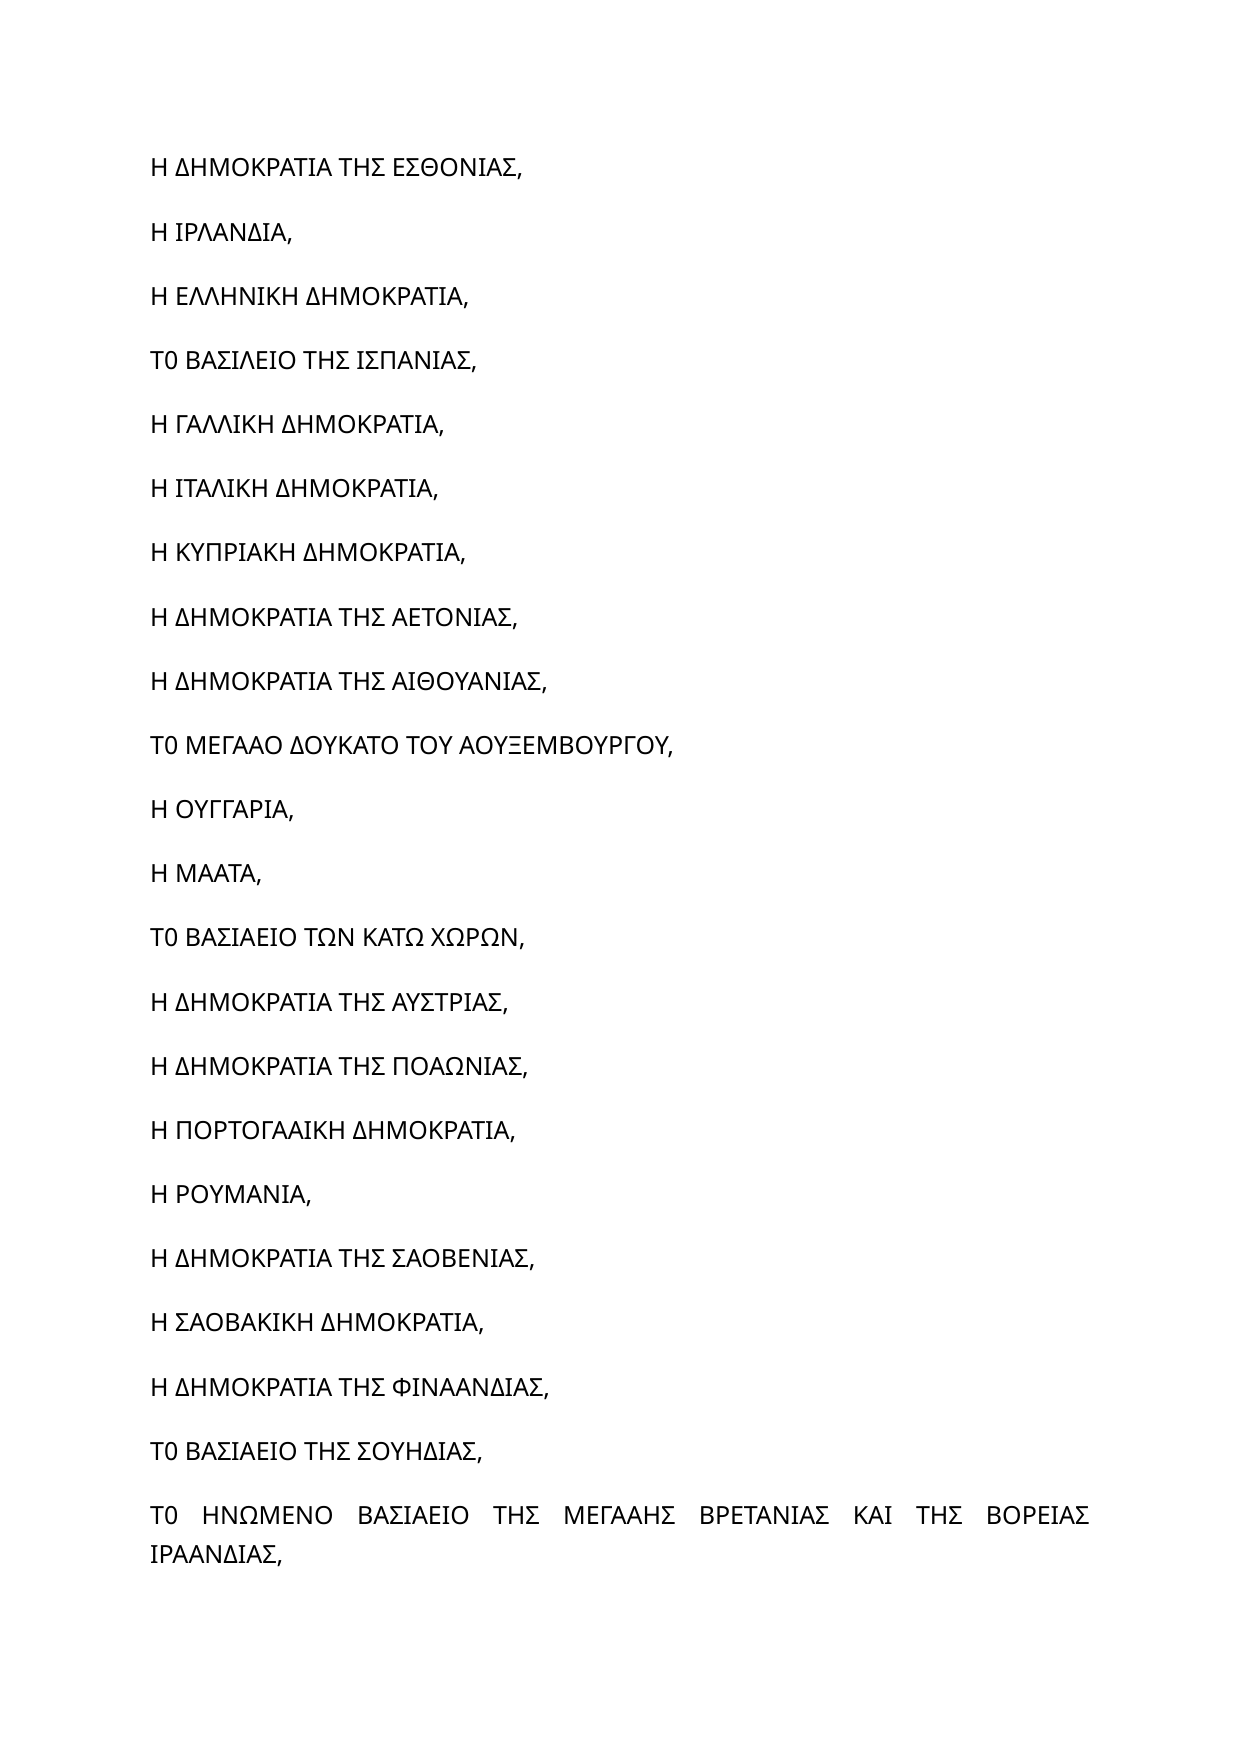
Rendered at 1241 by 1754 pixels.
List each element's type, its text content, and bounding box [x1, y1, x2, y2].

text Τ0 ΒΑΣΙΑΕΙΟ ΤΩΝ ΚΑΤΩ ΧΩΡΩΝ, [150, 920, 1090, 954]
text Η ΚΥΠΡΙΑΚΗ ΔΗΜΟΚΡΑΤΙΑ, [150, 535, 1090, 569]
text Η ΜΑΑΤΑ, [150, 856, 1090, 890]
text Η ΡΟΥΜΑΝΙΑ, [150, 1177, 1090, 1211]
text Τ0 ΜΕΓΑΑΟ ΔΟΥΚΑΤΟ ΤΟΥ ΑΟΥΞΕΜΒΟΥΡΓΟΥ, [150, 727, 1090, 762]
text Η ΔΗΜΟΚΡΑΤΙΑ ΤΗΣ ΕΣΘΟΝΙΑΣ, [150, 150, 1090, 184]
text Τ0 ΒΑΣΙΑΕΙΟ ΤΗΣ ΣΟΥΗΔΙΑΣ, [150, 1433, 1090, 1467]
text Η ΔΗΜΟΚΡΑΤΙΑ ΤΗΣ ΠΟΑΩΝΙΑΣ, [150, 1048, 1090, 1082]
text Η ΣΑΟΒΑΚΙΚΗ ΔΗΜΟΚΡΑΤΙΑ, [150, 1305, 1090, 1339]
text Η ΔΗΜΟΚΡΑΤΙΑ ΤΗΣ ΑΕΤΟΝΙΑΣ, [150, 599, 1090, 633]
text Η ΟΥΓΓΑΡΙΑ, [150, 792, 1090, 826]
text Η ΙΡΛΑΝΔΙΑ, [150, 214, 1090, 248]
text Τ0 ΒΑΣΙΛΕΙΟ ΤΗΣ ΙΣΠΑΝΙΑΣ, [150, 342, 1090, 377]
text Η ΓΑΛΛΙΚΗ ΔΗΜΟΚΡΑΤΙΑ, [150, 407, 1090, 441]
text Η ΔΗΜΟΚΡΑΤΙΑ ΤΗΣ ΑΙΘΟΥΑΝΙΑΣ, [150, 663, 1090, 697]
text Η ΔΗΜΟΚΡΑΤΙΑ ΤΗΣ ΣΑΟΒΕΝΙΑΣ, [150, 1241, 1090, 1275]
text Τ0 ΗΝΩΜΕΝΟ ΒΑΣΙΑΕΙΟ ΤΗΣ ΜΕΓΑΑΗΣ ΒΡΕΤΑΝΙΑΣ ΚΑΙ ΤΗΣ ΒΟΡΕΙΑΣ ΙΡΑΑΝΔΙΑΣ, [150, 1497, 1090, 1571]
text Η ΔΗΜΟΚΡΑΤΙΑ ΤΗΣ ΑΥΣΤΡΙΑΣ, [150, 984, 1090, 1018]
text Η ΔΗΜΟΚΡΑΤΙΑ ΤΗΣ ΦΙΝΑΑΝΔΙΑΣ, [150, 1369, 1090, 1403]
text Η ΠΟΡΤΟΓΑΑΙΚΗ ΔΗΜΟΚΡΑΤΙΑ, [150, 1112, 1090, 1147]
text Η ΕΛΛΗΝΙΚΗ ΔΗΜΟΚΡΑΤΙΑ, [150, 278, 1090, 312]
text Η ΙΤΑΛΙΚΗ ΔΗΜΟΚΡΑΤΙΑ, [150, 471, 1090, 505]
